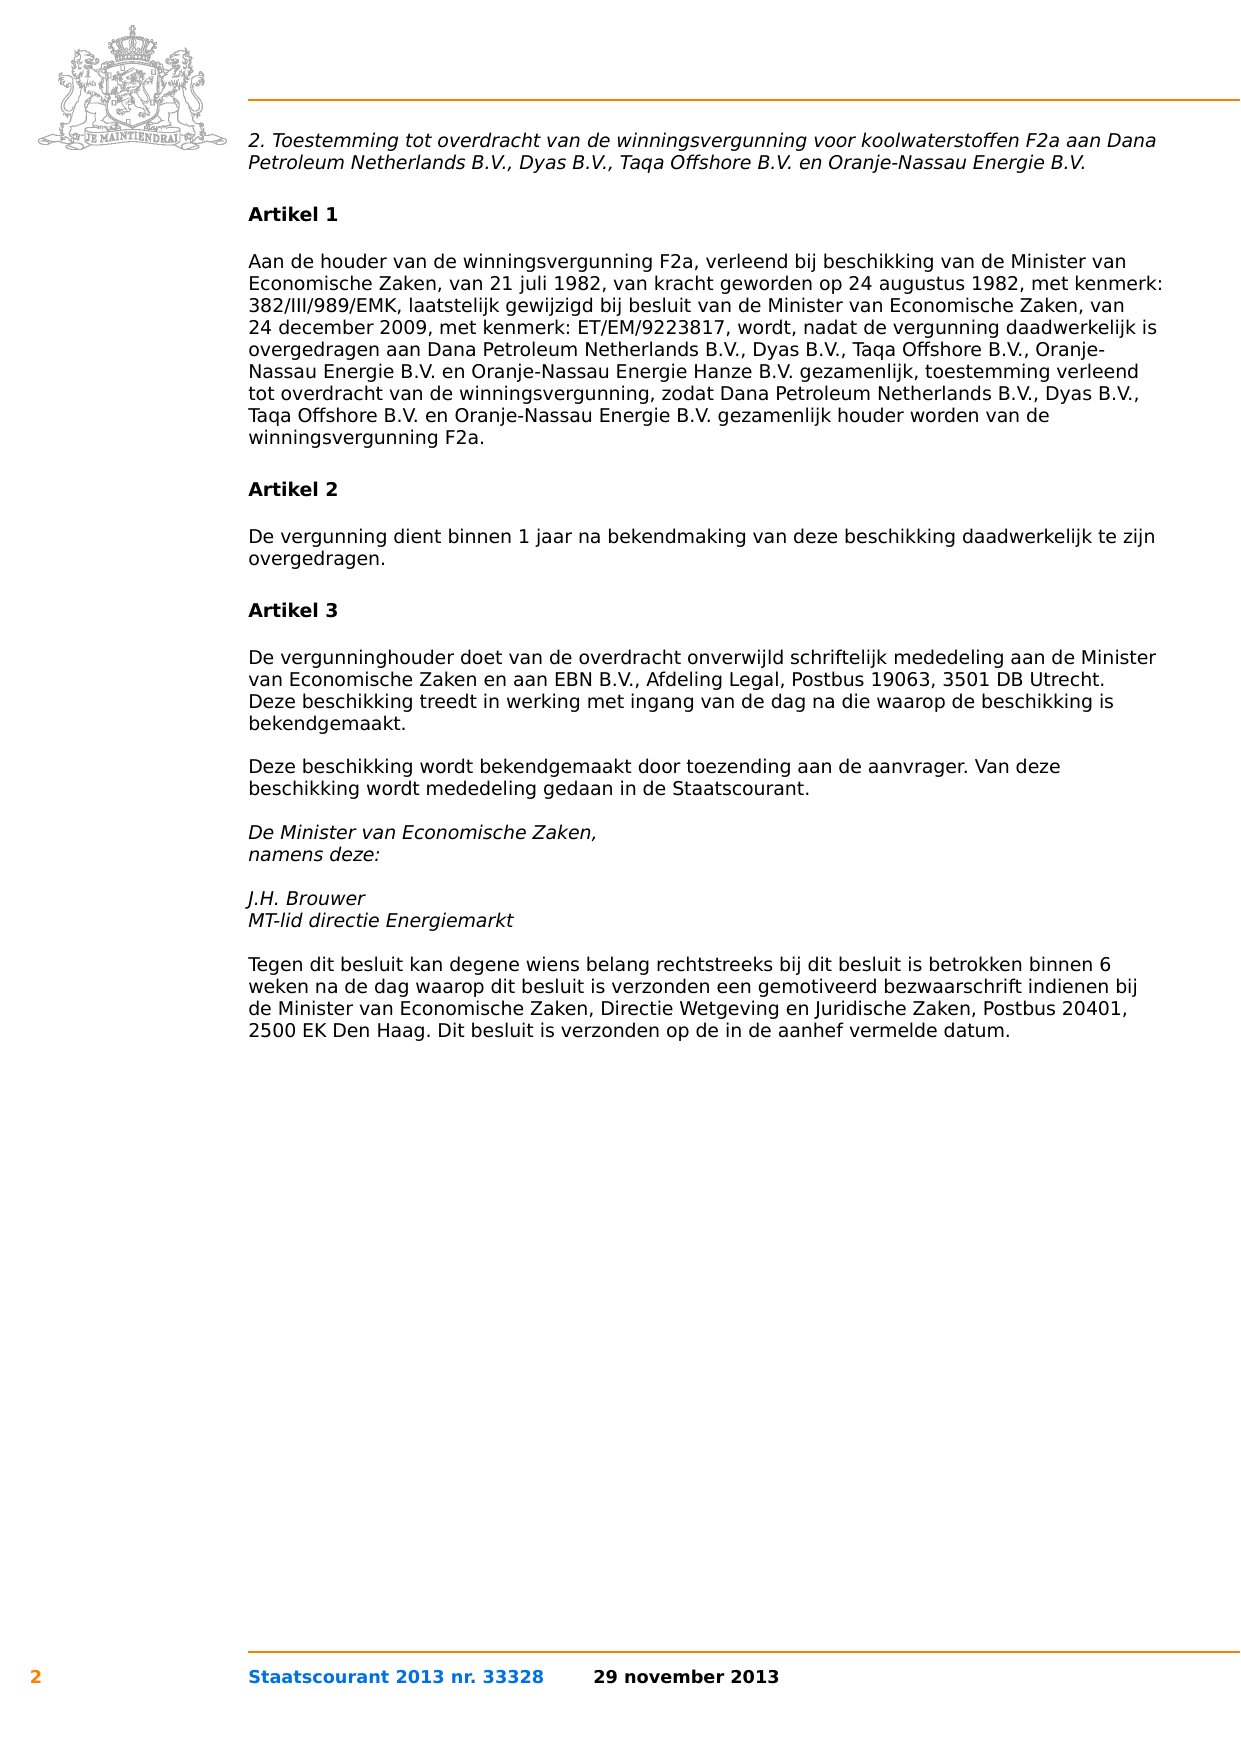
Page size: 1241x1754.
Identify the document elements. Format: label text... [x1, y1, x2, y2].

text Tegen dit besluit kan degene wiens belang rechtstreeks bij dit besluit is betrokken binnen 6 weken na de dag waarop dit besluit is verzonden een gemotiveerd bezwaarschrift indienen bij de Minister van Economische Zaken, Directie Wetgeving en Juridische Zaken, Postbus 20401, 2500 EK Den Haag. Dit besluit is verzonden op de in de aanhef vermelde datum. [248, 954, 1163, 1042]
subtitle Artikel 2 [248, 479, 1163, 501]
subtitle Artikel 3 [248, 599, 1163, 622]
subtitle Artikel 1 [248, 204, 1163, 226]
text Deze beschikking treedt in werking met ingang van de dag na die waarop de beschikking is bekendgemaakt. [248, 691, 1163, 734]
text De Minister van Economische Zaken, namens deze: J.H. Brouwer MT-lid directie Energiemarkt [248, 822, 1163, 932]
text Deze beschikking wordt bekendgemaakt door toezending aan de aanvrager. Van deze beschikking wordt mededeling gedaan in de Staatscourant. [248, 756, 1163, 800]
text Aan de houder van de winningsvergunning F2a, verleend bij beschikking van de Minister van Economische Zaken, van 21 juli 1982, van kracht geworden op 24 augustus 1982, met kenmerk: 382/III/989/EMK, laatstelijk gewijzigd bij besluit van de Minister van Economische Zaken, van 24 december 2009, met kenmerk: ET/EM/9223817, wordt, nadat de vergunning daadwerkelijk is overgedragen aan Dana Petroleum Netherlands B.V., Dyas B.V., Taqa Offshore B.V., Oranje-Nassau Energie B.V. en Oranje-Nassau Energie Hanze B.V. gezamenlijk, toestemming verleend tot overdracht van de winningsvergunning, zodat Dana Petroleum Netherlands B.V., Dyas B.V., Taqa Offshore B.V. en Oranje-Nassau Energie B.V. gezamenlijk houder worden van de winningsvergunning F2a. [248, 251, 1163, 449]
picture [38, 25, 227, 150]
subtitle 2. Toestemming tot overdracht van de winningsvergunning voor koolwaterstoffen F2a aan Dana Petroleum Netherlands B.V., Dyas B.V., Taqa Offshore B.V. en Oranje-Nassau Energie B.V. [248, 130, 1163, 174]
text De vergunning dient binnen 1 jaar na bekendmaking van deze beschikking daadwerkelijk te zijn overgedragen. [248, 526, 1163, 569]
text De vergunninghouder doet van de overdracht onverwijld schriftelijk mededeling aan de Minister van Economische Zaken en aan EBN B.V., Afdeling Legal, Postbus 19063, 3501 DB Utrecht. [248, 647, 1163, 691]
